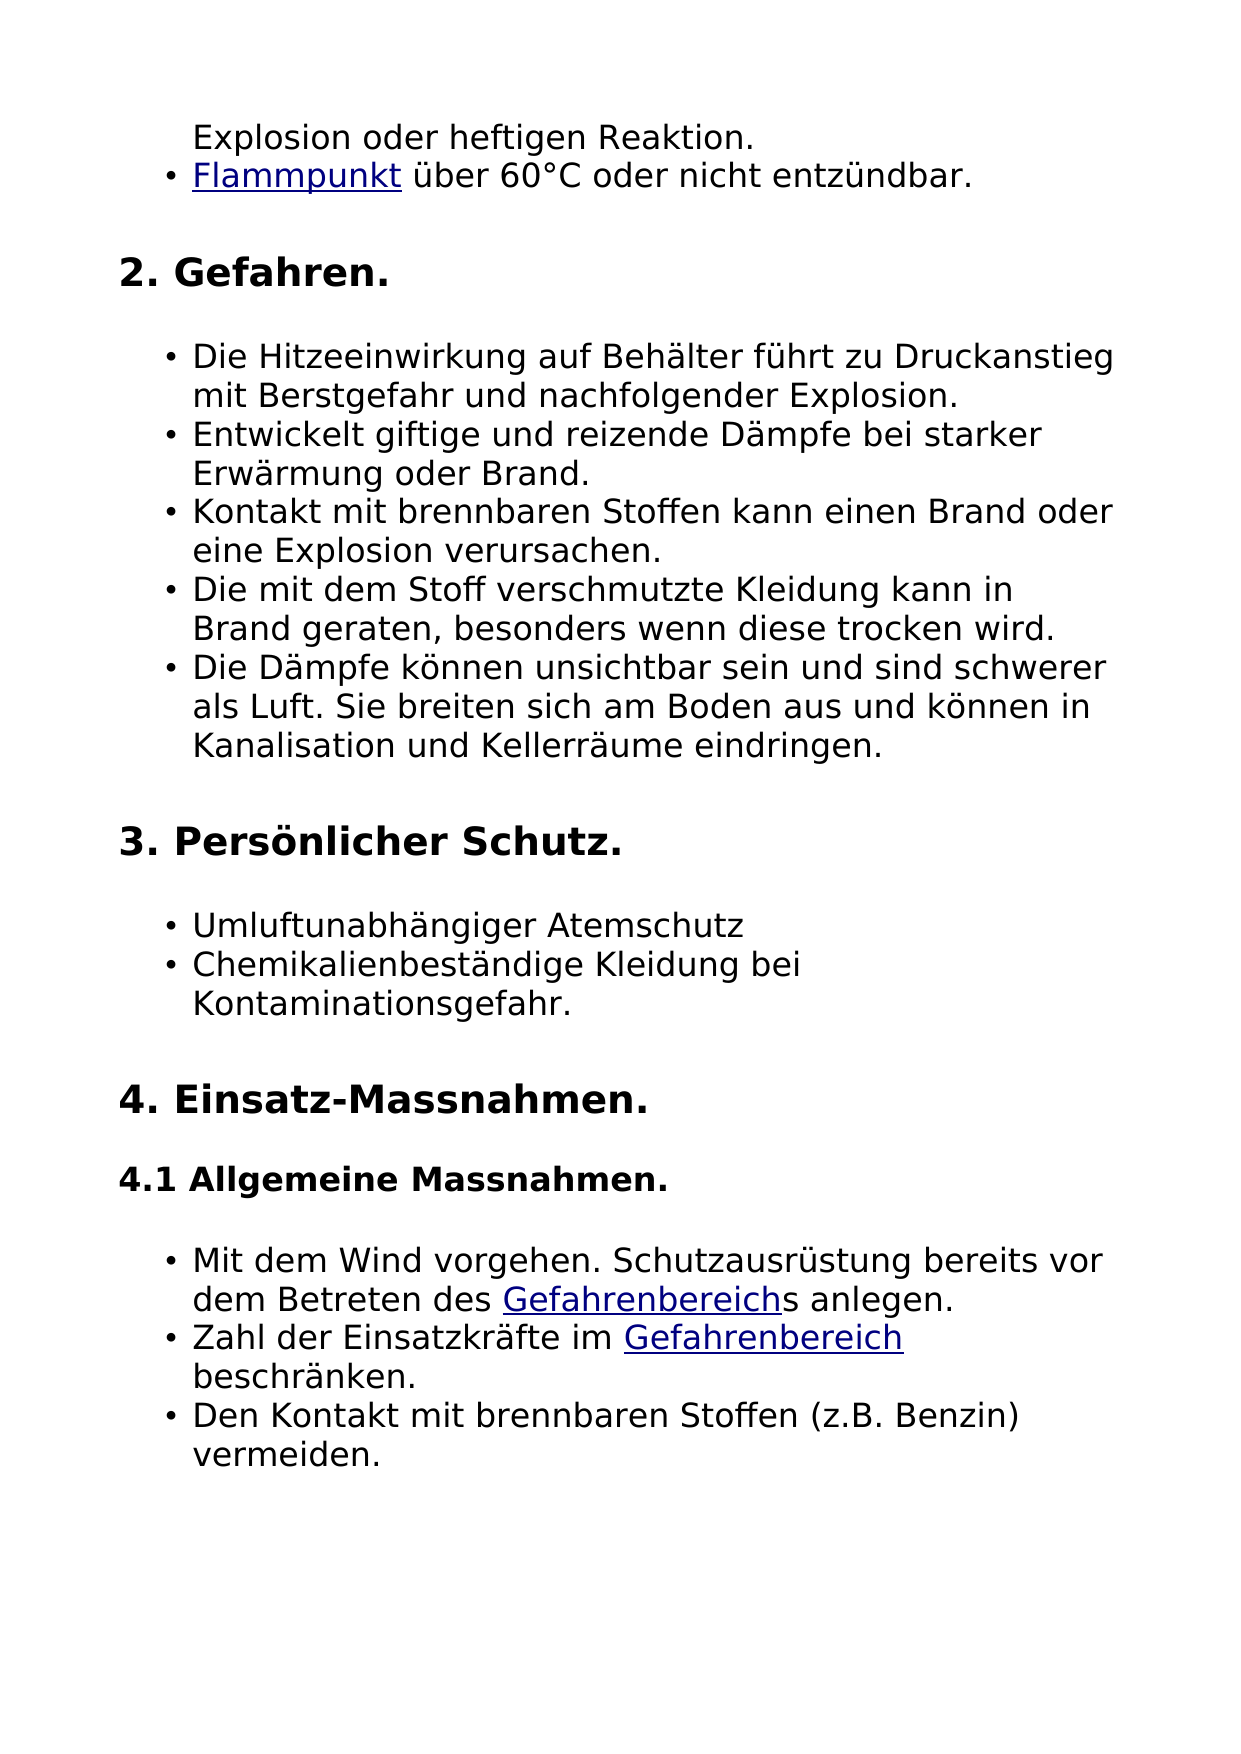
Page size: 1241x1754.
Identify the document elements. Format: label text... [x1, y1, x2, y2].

list Flammpunkt über 60°C oder nicht entzündbar. [177, 157, 1122, 196]
list Zahl der Einsatzkräfte im Gefahrenbereich beschränken. [177, 1319, 1122, 1397]
list Explosion oder heftigen Reaktion. [177, 118, 1122, 157]
list Chemikalienbeständige Kleidung bei Kontaminationsgefahr. [177, 945, 1122, 1023]
list Die Hitzeeinwirkung auf Behälter führt zu Druckanstieg mit Berstgefahr und nachfolgender Explosion. [177, 337, 1122, 415]
list Die Dämpfe können unsichtbar sein und sind schwerer als Luft. Sie breiten sich am Boden aus und können in Kanalisation und Kellerräume eindringen. [177, 648, 1122, 765]
list Kontakt mit brennbaren Stoffen kann einen Brand oder eine Explosion verursachen. [177, 493, 1122, 571]
list Entwickelt giftige und reizende Dämpfe bei starker Erwärmung oder Brand. [177, 415, 1122, 493]
list Mit dem Wind vorgehen. Schutzausrüstung bereits vor dem Betreten des Gefahrenbereichs anlegen. [177, 1241, 1122, 1319]
list Die mit dem Stoff verschmutzte Kleidung kann in Brand geraten, besonders wenn diese trocken wird. [177, 571, 1122, 648]
list Den Kontakt mit brennbaren Stoffen (z.B. Benzin) vermeiden. [177, 1397, 1122, 1474]
list Umluftunabhängiger Atemschutz [177, 907, 1122, 945]
subtitle 2. Gefahren. [118, 250, 1122, 296]
subtitle 4.1 Allgemeine Massnahmen. [118, 1160, 1122, 1199]
subtitle 3. Persönlicher Schutz. [118, 819, 1122, 864]
subtitle 4. Einsatz-Massnahmen. [118, 1078, 1122, 1123]
